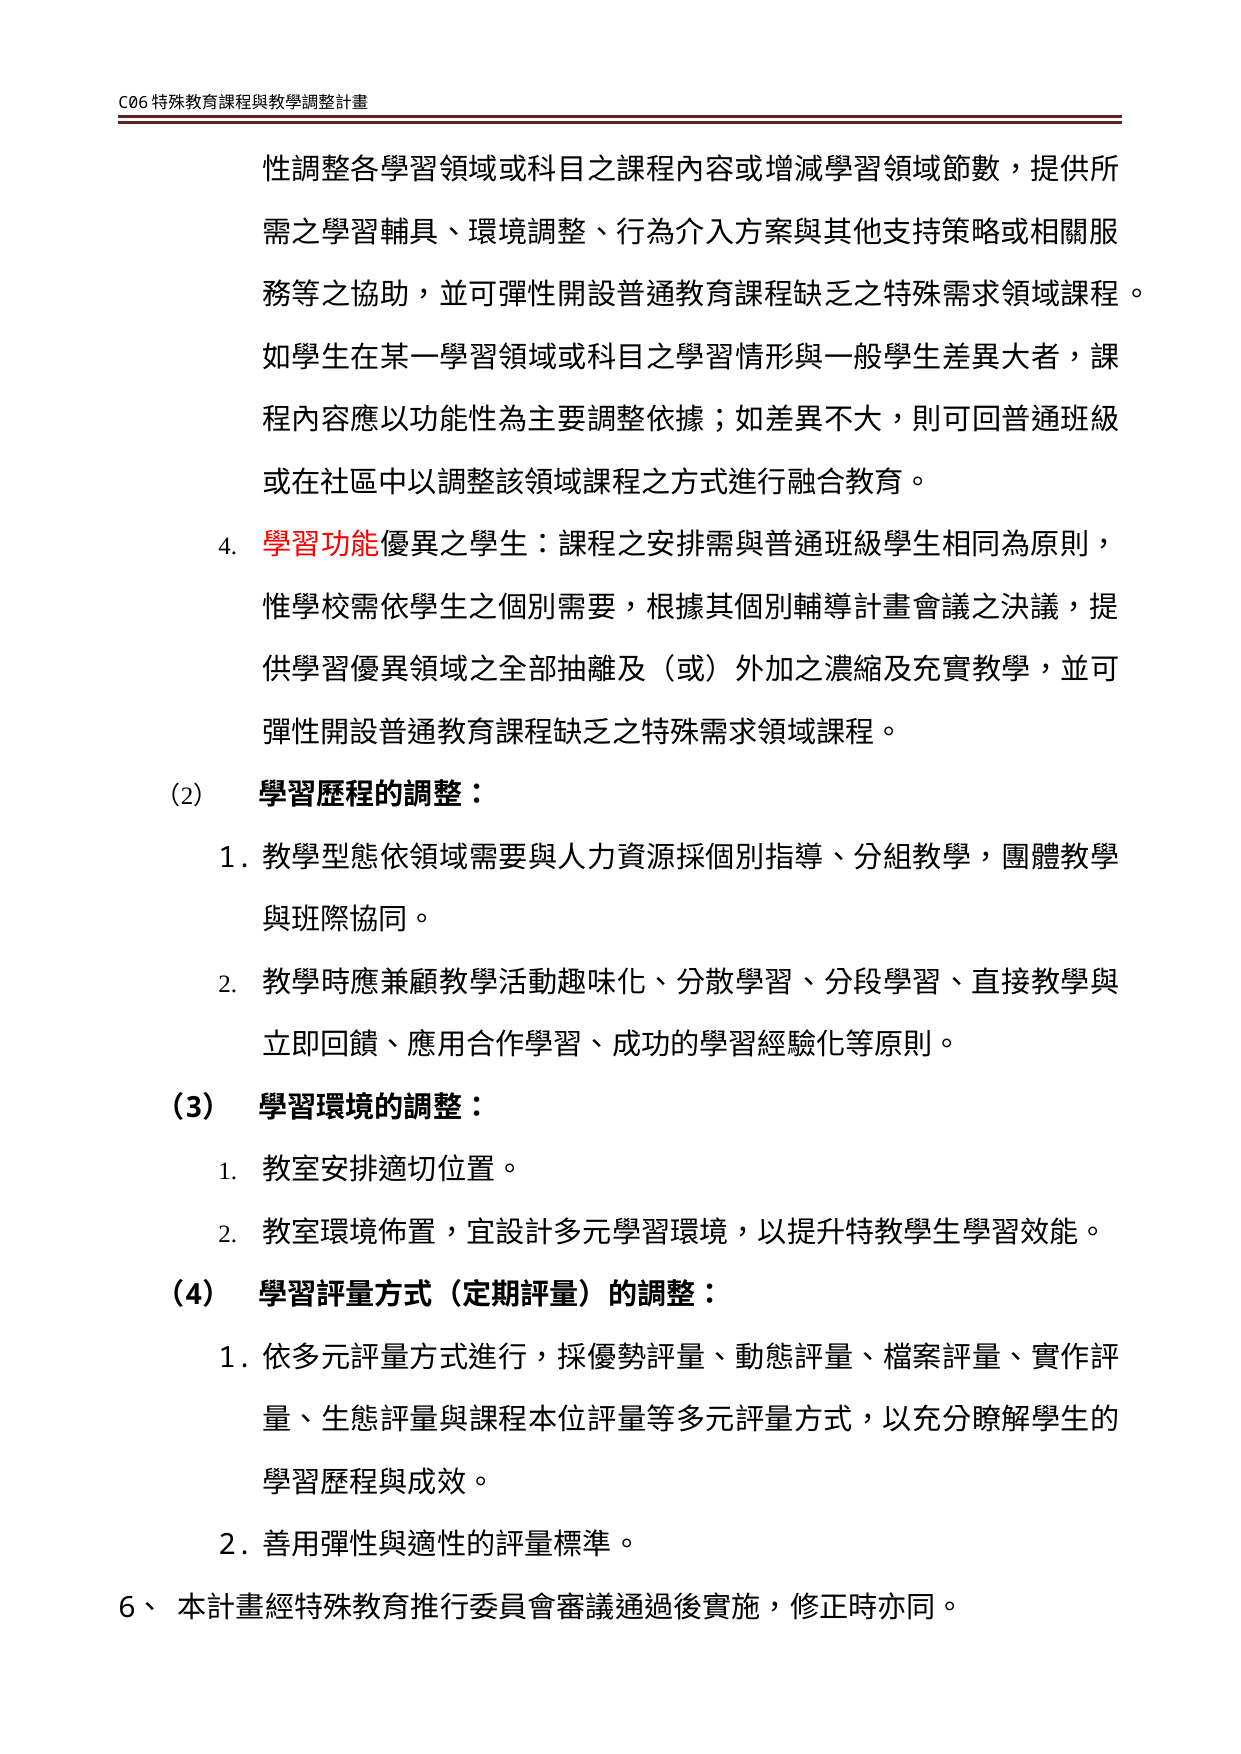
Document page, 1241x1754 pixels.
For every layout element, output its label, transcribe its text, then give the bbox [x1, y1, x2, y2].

list 學習歷程的調整： [156, 750, 1122, 813]
list 教學時應兼顧教學活動趣味化、分散學習、分段學習、直接教學與立即回饋、應用合作學習、成功的學習經驗化等原則。 [218, 938, 1122, 1063]
list 本計畫經特殊教育推行委員會審議通過後實施，修正時亦同。 [118, 1563, 1122, 1625]
list 學習功能嚴重缺損學生：課程之規劃需先參照普通教育課程之規劃，惟學校可依學生個別需要，根據其個別化教育計畫會議之決議，彈性調整各學習領域或科目之課程內容或增減學習領域節數，提供所需之學習輔具、環境調整、行為介入方案與其他支持策略或相關服務等之協助，並可彈性開設普通教育課程缺乏之特殊需求領域課程。如學生在某一學習領域或科目之學習情形與一般學生差異大者，課程內容應以功能性為主要調整依據；如差異不大，則可回普通班級或在社區中以調整該領域課程之方式進行融合教育。 [218, 125, 1122, 500]
list 教學型態依領域需要與人力資源採個別指導、分組教學，團體教學與班際協同。 [218, 813, 1122, 938]
list 教室環境佈置，宜設計多元學習環境，以提升特教學生學習效能。 [218, 1188, 1122, 1250]
list 學習評量方式（定期評量）的調整： [156, 1250, 1122, 1313]
list 學習功能優異之學生：課程之安排需與普通班級學生相同為原則，惟學校需依學生之個別需要，根據其個別輔導計畫會議之決議，提供學習優異領域之全部抽離及（或）外加之濃縮及充實教學，並可彈性開設普通教育課程缺乏之特殊需求領域課程。 [218, 500, 1122, 750]
list 教室安排適切位置。 [218, 1125, 1122, 1188]
list 善用彈性與適性的評量標準。 [218, 1500, 1122, 1563]
list 依多元評量方式進行，採優勢評量、動態評量、檔案評量、實作評量、生態評量與課程本位評量等多元評量方式，以充分瞭解學生的學習歷程與成效。 [218, 1313, 1122, 1500]
list 學習環境的調整： [156, 1063, 1122, 1125]
